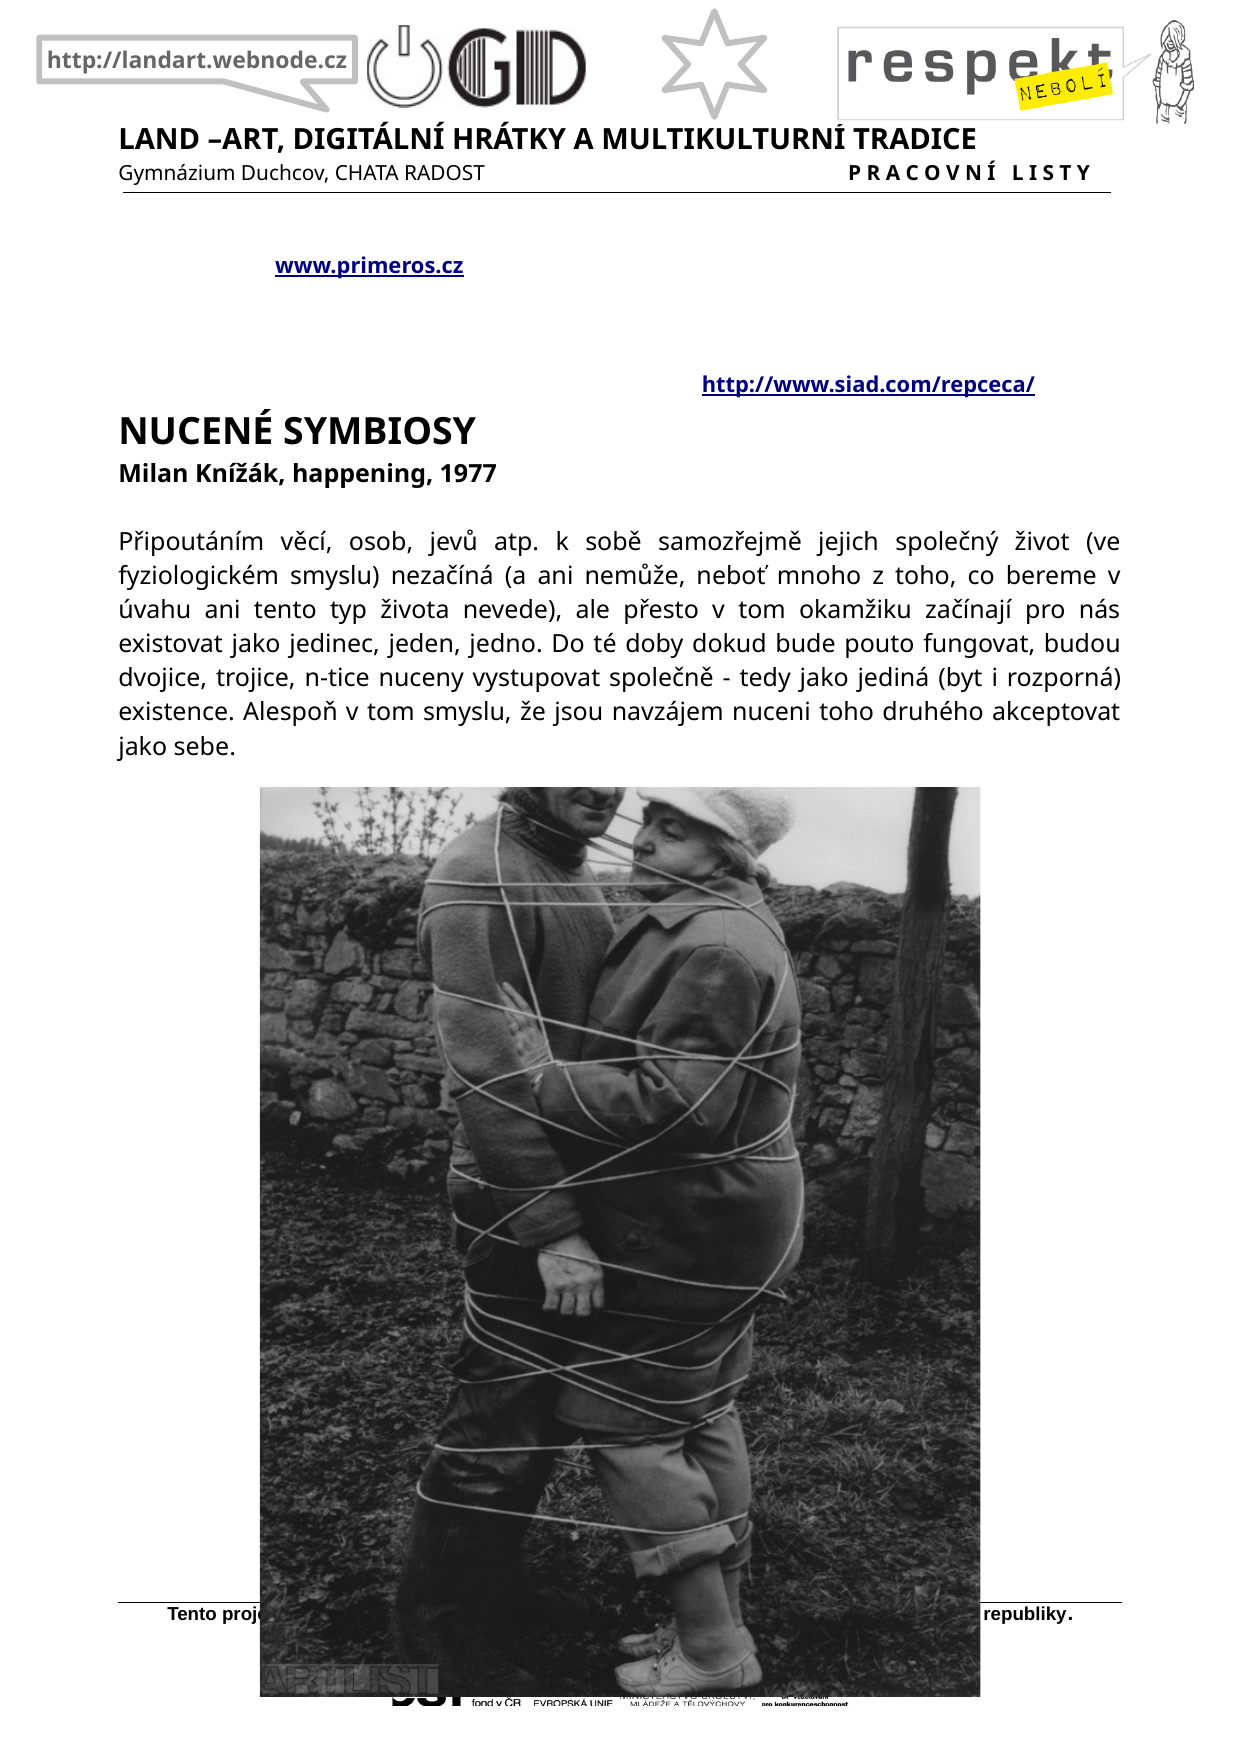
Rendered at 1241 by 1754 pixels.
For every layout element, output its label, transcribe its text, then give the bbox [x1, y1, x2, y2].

picture [837, 20, 1194, 124]
picture [259, 787, 981, 1706]
table_cell www.primeros.cz [118, 244, 620, 404]
text NUCENÉ SYMBIOSY [118, 404, 1122, 456]
picture [367, 25, 586, 108]
text Milan Knížák, happening, 1977 [118, 456, 1122, 490]
table_cell http://www.siad.com/repceca/ [620, 244, 1122, 404]
text Připoutáním věcí, osob, jevů atp. k sobě samozřejmě jejich společný život (ve fyziologickém smyslu) nezačíná (a ani nemůže, neboť mnoho z toho, co bereme v úvahu ani tento typ života nevede), ale přesto v tom okamžiku začínají pro nás existovat jako jedinec, jeden, jedno. Do té doby dokud bude pouto fungovat, budou dvojice, trojice, n-tice nuceny vystupovat společně - tedy jako jediná (byt i rozporná) existence. Alespoň v tom smyslu, že jsou navzájem nuceni toho druhého akceptovat jako sebe. [118, 524, 1122, 762]
